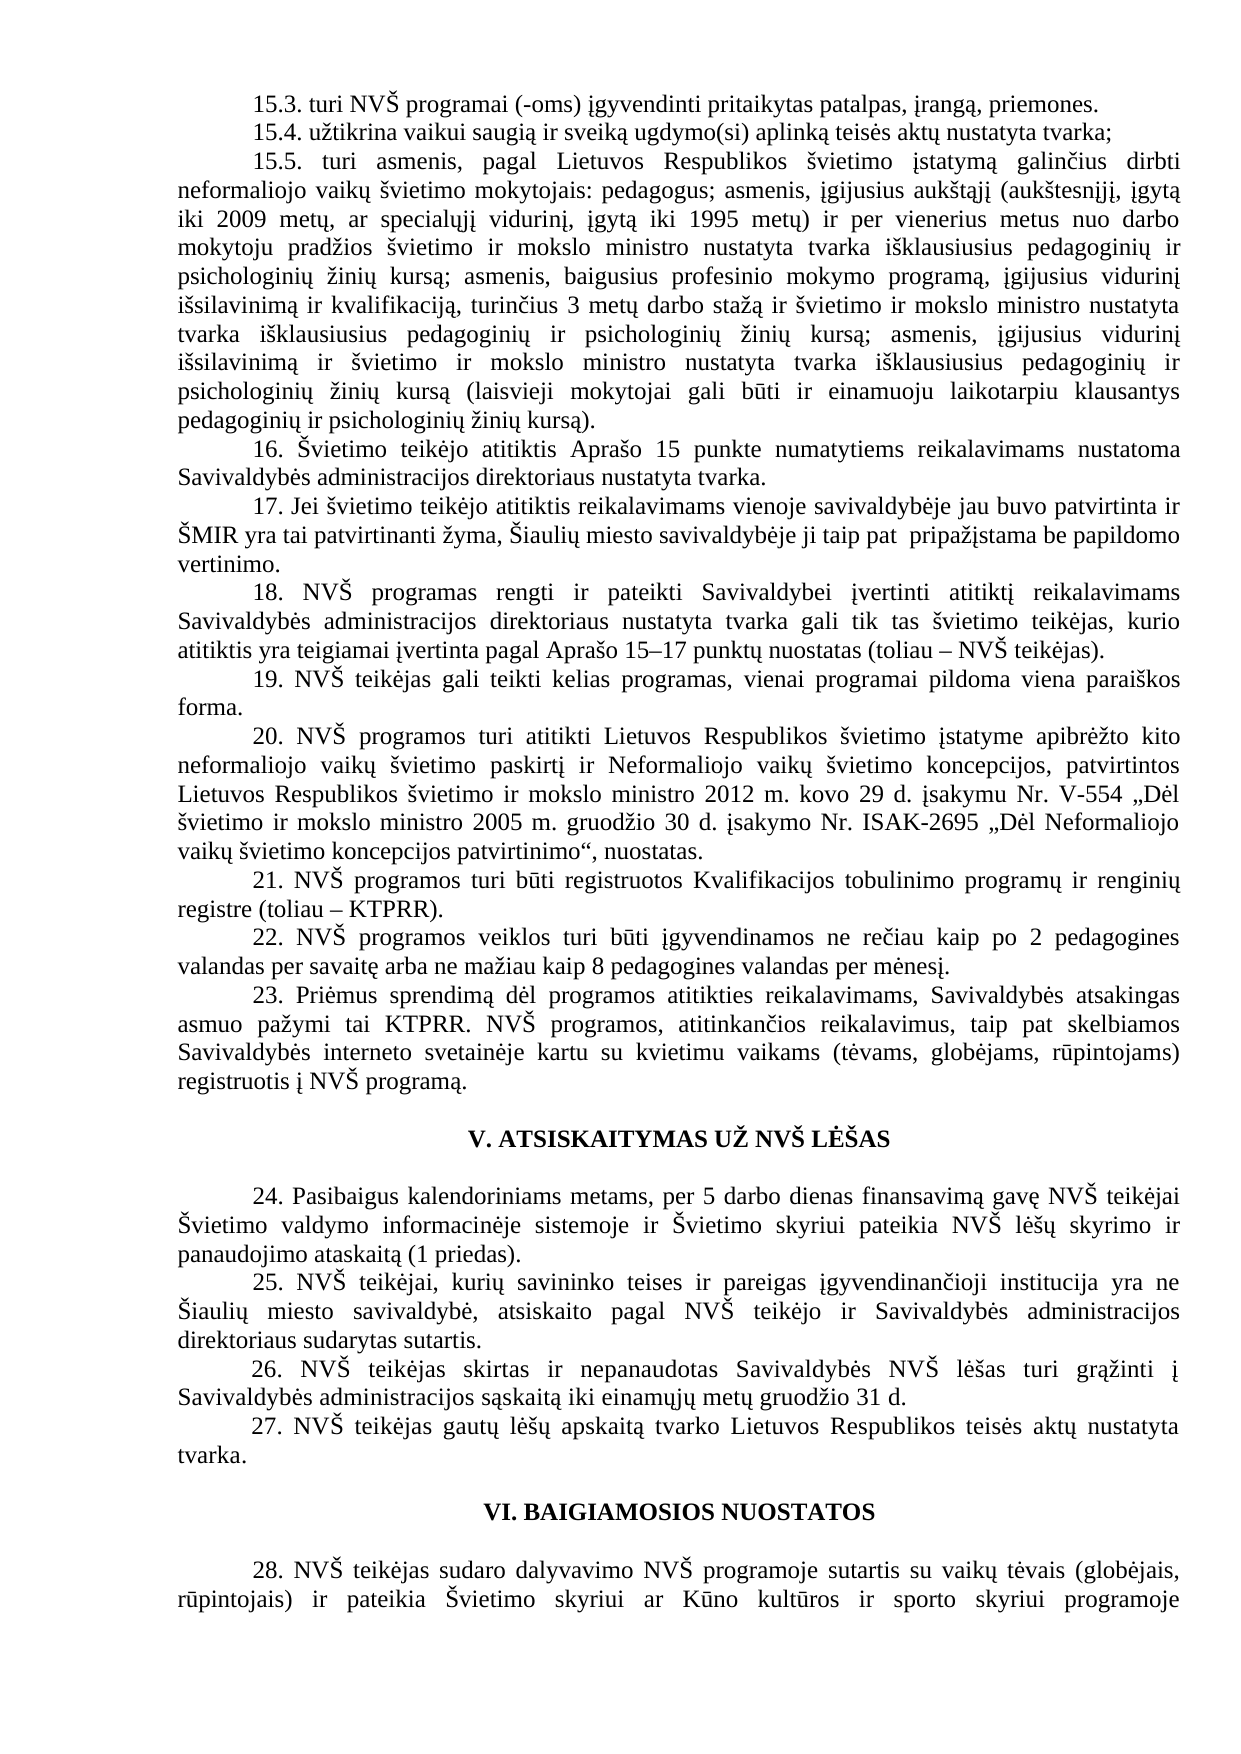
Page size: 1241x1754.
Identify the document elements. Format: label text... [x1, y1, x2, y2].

text 17. Jei švietimo teikėjo atitiktis reikalavimams vienoje savivaldybėje jau buvo patvirtinta ir ŠMIR yra tai patvirtinanti žyma, Šiaulių miesto savivaldybėje ji taip pat pripažįstama be papildomo vertinimo. [177, 491, 1181, 577]
text V. ATSISKAITYMAS UŽ NVŠ LĖŠAS [177, 1124, 1181, 1152]
text 15.5. turi asmenis, pagal Lietuvos Respublikos švietimo įstatymą galinčius dirbti neformaliojo vaikų švietimo mokytojais: pedagogus; asmenis, įgijusius aukštąjį (aukštesnįjį, įgytą iki 2009 metų, ar specialųjį vidurinį, įgytą iki 1995 metų) ir per vienerius metus nuo darbo mokytoju pradžios švietimo ir mokslo ministro nustatyta tvarka išklausiusius pedagoginių ir psichologinių žinių kursą; asmenis, baigusius profesinio mokymo programą, įgijusius vidurinį išsilavinimą ir kvalifikaciją, turinčius 3 metų darbo stažą ir švietimo ir mokslo ministro nustatyta tvarka išklausiusius pedagoginių ir psichologinių žinių kursą; asmenis, įgijusius vidurinį išsilavinimą ir švietimo ir mokslo ministro nustatyta tvarka išklausiusius pedagoginių ir psichologinių žinių kursą (laisvieji mokytojai gali būti ir einamuoju laikotarpiu klausantys pedagoginių ir psichologinių žinių kursą). [177, 146, 1181, 434]
text 15.4. užtikrina vaikui saugią ir sveiką ugdymo(si) aplinką teisės aktų nustatyta tvarka; [177, 117, 1181, 146]
text 16. Švietimo teikėjo atitiktis Aprašo 15 punkte numatytiems reikalavimams nustatoma Savivaldybės administracijos direktoriaus nustatyta tvarka. [177, 434, 1181, 491]
text 24. Pasibaigus kalendoriniams metams, per 5 darbo dienas finansavimą gavę NVŠ teikėjai Švietimo valdymo informacinėje sistemoje ir Švietimo skyriui pateikia NVŠ lėšų skyrimo ir panaudojimo ataskaitą (1 priedas). [177, 1181, 1181, 1267]
text 20. NVŠ programos turi atitikti Lietuvos Respublikos švietimo įstatyme apibrėžto kito neformaliojo vaikų švietimo paskirtį ir Neformaliojo vaikų švietimo koncepcijos, patvirtintos Lietuvos Respublikos švietimo ir mokslo ministro 2012 m. kovo 29 d. įsakymu Nr. V-554 „Dėl švietimo ir mokslo ministro 2005 m. gruodžio 30 d. įsakymo Nr. ISAK-2695 „Dėl Neformaliojo vaikų švietimo koncepcijos patvirtinimo“, nuostatas. [177, 721, 1181, 865]
text 27. NVŠ teikėjas gautų lėšų apskaitą tvarko Lietuvos Respublikos teisės aktų nustatyta tvarka. [177, 1411, 1181, 1469]
text 26. NVŠ teikėjas skirtas ir nepanaudotas Savivaldybės NVŠ lėšas turi grąžinti į Savivaldybės administracijos sąskaitą iki einamųjų metų gruodžio 31 d. [177, 1354, 1181, 1411]
text 19. NVŠ teikėjas gali teikti kelias programas, vienai programai pildoma viena paraiškos forma. [177, 664, 1181, 721]
text 28. NVŠ teikėjas sudaro dalyvavimo NVŠ programoje sutartis su vaikų tėvais (globėjais, rūpintojais) ir pateikia Švietimo skyriui ar Kūno kultūros ir sporto skyriui programoje [177, 1555, 1181, 1612]
text 15.3. turi NVŠ programai (-oms) įgyvendinti pritaikytas patalpas, įrangą, priemones. [177, 89, 1181, 117]
text 23. Priėmus sprendimą dėl programos atitikties reikalavimams, Savivaldybės atsakingas asmuo pažymi tai KTPRR. NVŠ programos, atitinkančios reikalavimus, taip pat skelbiamos Savivaldybės interneto svetainėje kartu su kvietimu vaikams (tėvams, globėjams, rūpintojams) registruotis į NVŠ programą. [177, 980, 1181, 1095]
text VI. BAIGIAMOSIOS NUOSTATOS [177, 1497, 1181, 1526]
text 18. NVŠ programas rengti ir pateikti Savivaldybei įvertinti atitiktį reikalavimams Savivaldybės administracijos direktoriaus nustatyta tvarka gali tik tas švietimo teikėjas, kurio atitiktis yra teigiamai įvertinta pagal Aprašo 15–17 punktų nuostatas (toliau – NVŠ teikėjas). [177, 577, 1181, 664]
text 21. NVŠ programos turi būti registruotos Kvalifikacijos tobulinimo programų ir renginių registre (toliau – KTPRR). [177, 865, 1181, 922]
text 22. NVŠ programos veiklos turi būti įgyvendinamos ne rečiau kaip po 2 pedagogines valandas per savaitę arba ne mažiau kaip 8 pedagogines valandas per mėnesį. [177, 922, 1181, 980]
text 25. NVŠ teikėjai, kurių savininko teises ir pareigas įgyvendinančioji institucija yra ne Šiaulių miesto savivaldybė, atsiskaito pagal NVŠ teikėjo ir Savivaldybės administracijos direktoriaus sudarytas sutartis. [177, 1267, 1181, 1354]
